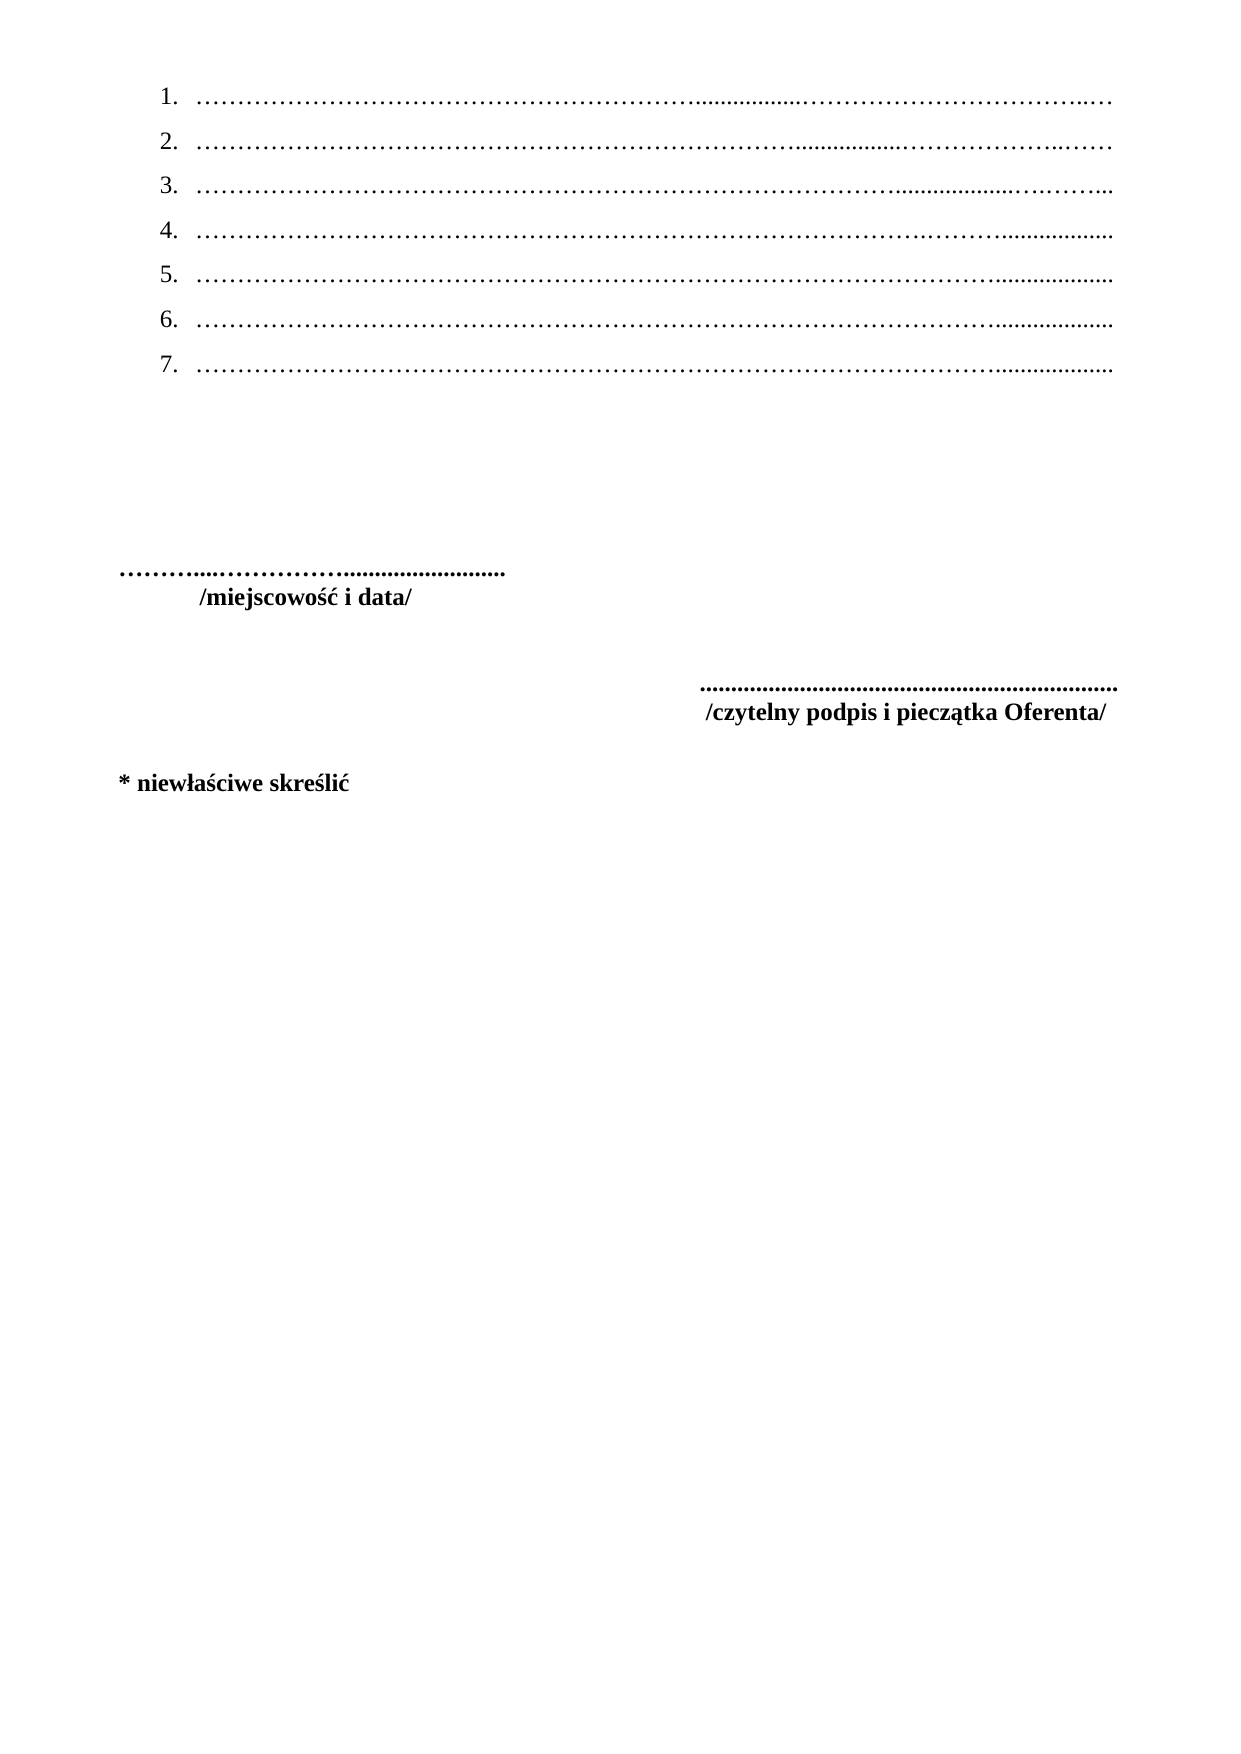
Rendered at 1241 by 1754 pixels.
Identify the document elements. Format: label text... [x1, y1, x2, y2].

list ……………………………………………………………………………………................... [159, 349, 1122, 377]
text /miejscowość i data/ [118, 582, 1122, 610]
list ……………………………………………………………………………………................... [159, 304, 1122, 333]
list ……………………………………………………………….................………………..…… [159, 126, 1122, 154]
list ……………………………………………………………………………………................... [159, 259, 1122, 288]
list …………………………………………………….................……………………………..… [159, 81, 1122, 110]
text ………....…………….......................... [118, 553, 1122, 582]
text /czytelny podpis i pieczątka Oferenta/ [118, 697, 1122, 725]
list …………………………………………………………………………...................….……... [159, 170, 1122, 199]
list …………………………………………………………………………….……….................. [159, 215, 1122, 244]
text * niewłaściwe skreślić [118, 768, 1122, 797]
text ................................................................... [118, 668, 1122, 697]
